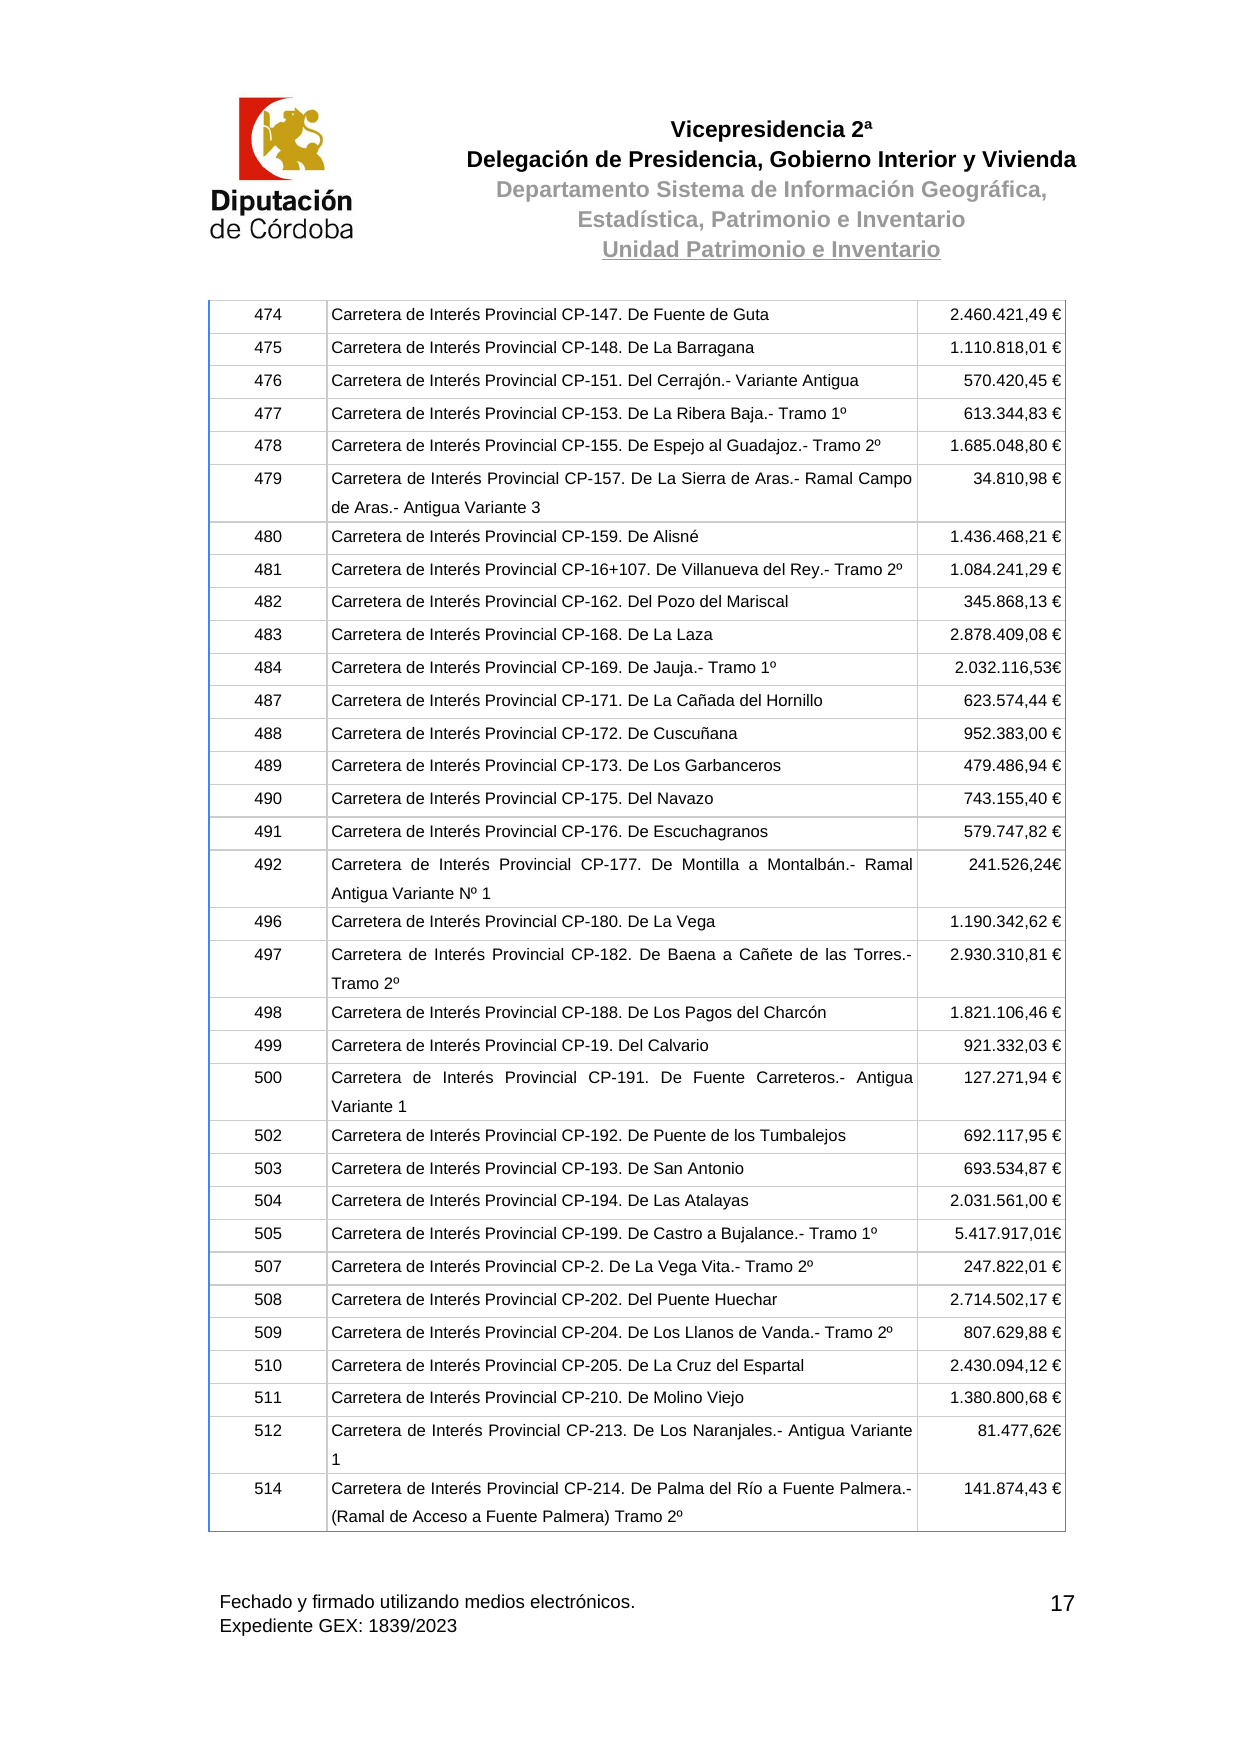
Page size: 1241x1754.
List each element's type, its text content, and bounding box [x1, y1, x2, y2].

table_cell 2.031.561,00 € [918, 1187, 1065, 1219]
table_cell 489 [210, 752, 326, 784]
table_cell 247.822,01 € [918, 1253, 1065, 1284]
picture [177, 79, 385, 257]
table_cell 623.574,44 € [918, 686, 1065, 718]
table_cell Carretera de Interés Provincial CP-202. Del Puente Huechar [328, 1286, 917, 1317]
table_cell 34.810,98 € [918, 465, 1065, 521]
table_cell 693.534,87 € [918, 1154, 1065, 1186]
table_cell Carretera de Interés Provincial CP-2. De La Vega Vita.- Tramo 2º [328, 1253, 917, 1284]
table_cell 492 [210, 851, 326, 907]
table_cell 1.190.342,62 € [918, 908, 1065, 939]
table_cell Carretera de Interés Provincial CP-213. De Los Naranjales.- Antigua Variante 1 [328, 1417, 917, 1473]
table_cell 500 [210, 1064, 326, 1120]
table_cell 482 [210, 588, 326, 619]
table_cell 1.084.241,29 € [918, 555, 1065, 587]
table_cell 512 [210, 1417, 326, 1473]
table_cell 2.430.094,12 € [918, 1351, 1065, 1383]
table_cell Carretera de Interés Provincial CP-176. De Escuchagranos [328, 818, 917, 849]
table_cell 613.344,83 € [918, 399, 1065, 431]
table_cell 474 [210, 301, 326, 332]
table_cell 491 [210, 818, 326, 849]
table_cell Carretera de Interés Provincial CP-147. De Fuente de Guta [328, 301, 917, 332]
table_cell 488 [210, 719, 326, 751]
table_cell Carretera de Interés Provincial CP-169. De Jauja.- Tramo 1º [328, 654, 917, 685]
table_cell 921.332,03 € [918, 1031, 1065, 1063]
table_cell Carretera de Interés Provincial CP-168. De La Laza [328, 621, 917, 652]
table_cell 141.874,43 € [918, 1474, 1065, 1531]
table_cell 496 [210, 908, 326, 939]
table_cell 498 [210, 998, 326, 1030]
table_cell 502 [210, 1121, 326, 1153]
table_cell Carretera de Interés Provincial CP-182. De Baena a Cañete de las Torres.- Tramo 2º [328, 941, 917, 997]
table_cell 481 [210, 555, 326, 587]
table_cell 487 [210, 686, 326, 718]
table_cell Carretera de Interés Provincial CP-162. Del Pozo del Mariscal [328, 588, 917, 619]
table_cell Carretera de Interés Provincial CP-210. De Molino Viejo [328, 1384, 917, 1416]
table_cell 499 [210, 1031, 326, 1063]
table_cell 477 [210, 399, 326, 431]
table_cell Carretera de Interés Provincial CP-194. De Las Atalayas [328, 1187, 917, 1219]
table_cell 514 [210, 1474, 326, 1531]
table_cell Carretera de Interés Provincial CP-192. De Puente de los Tumbalejos [328, 1121, 917, 1153]
table_cell Carretera de Interés Provincial CP-205. De La Cruz del Espartal [328, 1351, 917, 1383]
table_cell Carretera de Interés Provincial CP-153. De La Ribera Baja.- Tramo 1º [328, 399, 917, 431]
table_cell Carretera de Interés Provincial CP-204. De Los Llanos de Vanda.- Tramo 2º [328, 1318, 917, 1350]
table_cell 505 [210, 1220, 326, 1251]
table_cell 497 [210, 941, 326, 997]
table_cell 81.477,62€ [918, 1417, 1065, 1473]
table_cell Carretera de Interés Provincial CP-180. De La Vega [328, 908, 917, 939]
table_cell Carretera de Interés Provincial CP-177. De Montilla a Montalbán.- Ramal Antigua Variante Nº 1 [328, 851, 917, 907]
table_cell 503 [210, 1154, 326, 1186]
table_cell Carretera de Interés Provincial CP-148. De La Barragana [328, 334, 917, 365]
table_cell Carretera de Interés Provincial CP-19. Del Calvario [328, 1031, 917, 1063]
table_cell 579.747,82 € [918, 818, 1065, 849]
table_cell 952.383,00 € [918, 719, 1065, 751]
table_cell 807.629,88 € [918, 1318, 1065, 1350]
table_cell 692.117,95 € [918, 1121, 1065, 1153]
table_cell 1.380.800,68 € [918, 1384, 1065, 1416]
table_cell 484 [210, 654, 326, 685]
table_cell 479 [210, 465, 326, 521]
table_cell 570.420,45 € [918, 366, 1065, 398]
table_cell 2.460.421,49 € [918, 301, 1065, 332]
table_cell 1.685.048,80 € [918, 432, 1065, 464]
table_cell 241.526,24€ [918, 851, 1065, 907]
table_cell Carretera de Interés Provincial CP-16+107. De Villanueva del Rey.- Tramo 2º [328, 555, 917, 587]
table_cell Carretera de Interés Provincial CP-171. De La Cañada del Hornillo [328, 686, 917, 718]
table_cell Carretera de Interés Provincial CP-191. De Fuente Carreteros.- Antigua Variante 1 [328, 1064, 917, 1120]
table_cell 483 [210, 621, 326, 652]
table_cell 127.271,94 € [918, 1064, 1065, 1120]
table_cell 475 [210, 334, 326, 365]
table_cell Carretera de Interés Provincial CP-188. De Los Pagos del Charcón [328, 998, 917, 1030]
table_cell 345.868,13 € [918, 588, 1065, 619]
table_cell 743.155,40 € [918, 785, 1065, 816]
table_cell 5.417.917,01€ [918, 1220, 1065, 1251]
table_cell 478 [210, 432, 326, 464]
table_cell 1.821.106,46 € [918, 998, 1065, 1030]
table_cell 1.436.468,21 € [918, 523, 1065, 554]
table_cell Carretera de Interés Provincial CP-159. De Alisné [328, 523, 917, 554]
table_cell Carretera de Interés Provincial CP-151. Del Cerrajón.- Variante Antigua [328, 366, 917, 398]
table_cell 476 [210, 366, 326, 398]
table_cell Carretera de Interés Provincial CP-155. De Espejo al Guadajoz.- Tramo 2º [328, 432, 917, 464]
table_cell Carretera de Interés Provincial CP-193. De San Antonio [328, 1154, 917, 1186]
table_cell Carretera de Interés Provincial CP-172. De Cuscuñana [328, 719, 917, 751]
table_cell 490 [210, 785, 326, 816]
table_cell 2.878.409,08 € [918, 621, 1065, 652]
table_cell Carretera de Interés Provincial CP-157. De La Sierra de Aras.- Ramal Campo de Aras.- Antigua Variante 3 [328, 465, 917, 521]
table_cell Carretera de Interés Provincial CP-175. Del Navazo [328, 785, 917, 816]
table_cell 511 [210, 1384, 326, 1416]
table_cell 508 [210, 1286, 326, 1317]
table_cell 510 [210, 1351, 326, 1383]
table_cell 509 [210, 1318, 326, 1350]
table_cell 2.930.310,81 € [918, 941, 1065, 997]
table_cell 2.032.116,53€ [918, 654, 1065, 685]
table_cell 504 [210, 1187, 326, 1219]
table_cell 507 [210, 1253, 326, 1284]
table_cell 2.714.502,17 € [918, 1286, 1065, 1317]
table_cell 480 [210, 523, 326, 554]
table_cell 1.110.818,01 € [918, 334, 1065, 365]
table_cell 479.486,94 € [918, 752, 1065, 784]
table_cell Carretera de Interés Provincial CP-214. De Palma del Río a Fuente Palmera.- (Ramal de Acceso a Fuente Palmera) Tramo 2º [328, 1474, 917, 1531]
table_cell Carretera de Interés Provincial CP-173. De Los Garbanceros [328, 752, 917, 784]
table_cell Carretera de Interés Provincial CP-199. De Castro a Bujalance.- Tramo 1º [328, 1220, 917, 1251]
